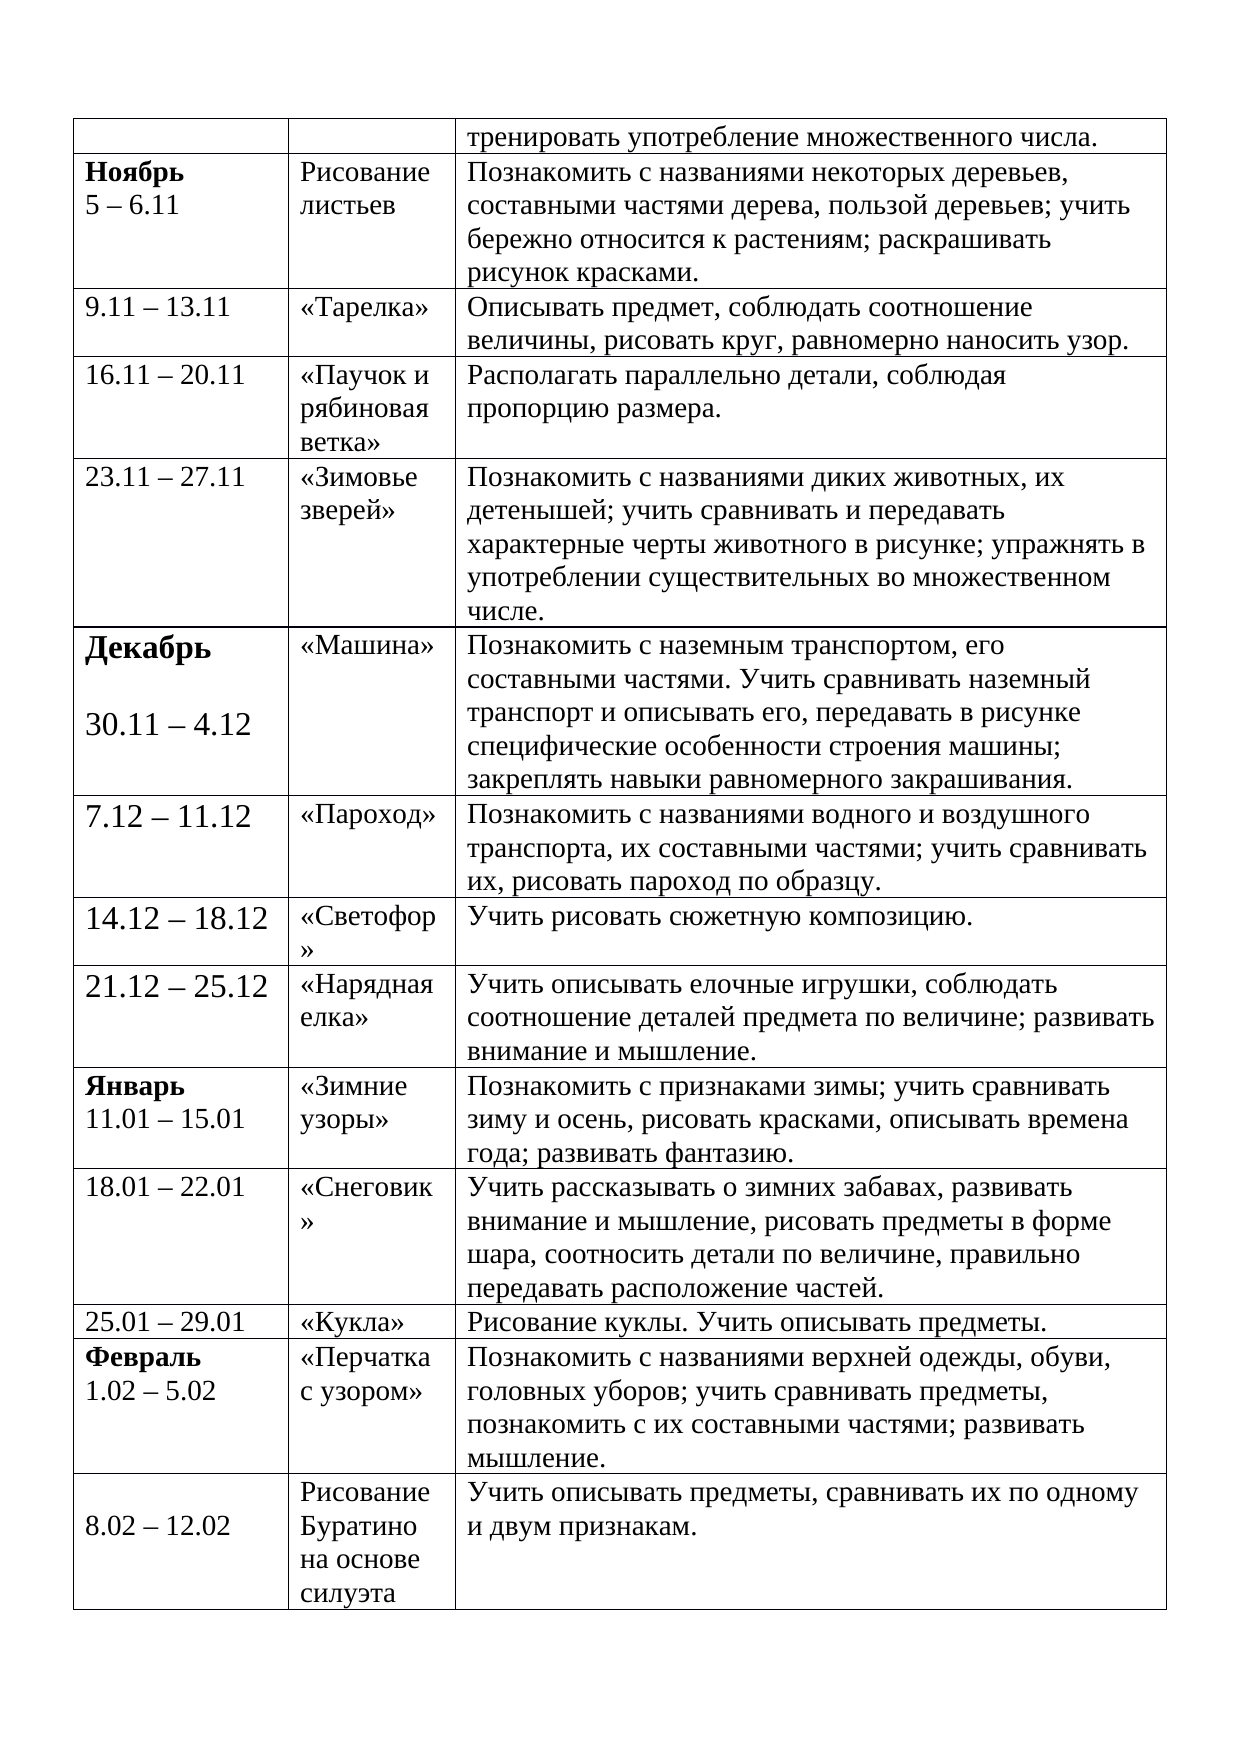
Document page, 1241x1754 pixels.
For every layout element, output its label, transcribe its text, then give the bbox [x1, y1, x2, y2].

table_cell Рисование Буратино на основе силуэта [289, 1474, 455, 1608]
table_cell 7.12 – 11.12 [74, 796, 288, 897]
table_cell Познакомить с названиями некоторых деревьев, составными частями дерева, пользой деревьев; учить бережно относится к растениям; раскрашивать рисунок красками. [456, 154, 1166, 288]
table_cell «Нарядная елка» [289, 966, 455, 1067]
table_cell Познакомить с названиями водного и воздушного транспорта, их составными частями; учить сравнивать их, рисовать пароход по образцу. [456, 796, 1166, 897]
table_cell тренировать употребление множественного числа. [456, 119, 1166, 153]
table_cell «Зимние узоры» [289, 1068, 455, 1168]
table_cell [74, 119, 288, 153]
table_cell 16.11 – 20.11 [74, 357, 288, 458]
table_cell «Кукла» [289, 1305, 455, 1338]
table_cell «Машина» [289, 628, 455, 795]
table_cell Учить рассказывать о зимних забавах, развивать внимание и мышление, рисовать предметы в форме шара, соотносить детали по величине, правильно передавать расположение частей. [456, 1169, 1166, 1303]
table_cell Познакомить с названиями верхней одежды, обуви, головных уборов; учить сравнивать предметы, познакомить с их составными частями; развивать мышление. [456, 1339, 1166, 1473]
table_cell 21.12 – 25.12 [74, 966, 288, 1067]
table_cell «Тарелка» [289, 289, 455, 356]
table_cell Описывать предмет, соблюдать соотношение величины, рисовать круг, равномерно наносить узор. [456, 289, 1166, 356]
table_cell Декабрь 30.11 – 4.12 [74, 628, 288, 795]
table_cell Учить описывать елочные игрушки, соблюдать соотношение деталей предмета по величине; развивать внимание и мышление. [456, 966, 1166, 1067]
table_cell Учить рисовать сюжетную композицию. [456, 898, 1166, 965]
table_cell Учить описывать предметы, сравнивать их по одному и двум признакам. [456, 1474, 1166, 1608]
table_cell 14.12 – 18.12 [74, 898, 288, 965]
table_cell Познакомить с наземным транспортом, его составными частями. Учить сравнивать наземный транспорт и описывать его, передавать в рисунке специфические особенности строения машины; закреплять навыки равномерного закрашивания. [456, 628, 1166, 795]
table_cell Располагать параллельно детали, соблюдая пропорцию размера. [456, 357, 1166, 458]
table_cell Февраль 1.02 – 5.02 [74, 1339, 288, 1473]
table_cell «Пароход» [289, 796, 455, 897]
table_cell «Перчатка с узором» [289, 1339, 455, 1473]
table_cell Познакомить с названиями диких животных, их детенышей; учить сравнивать и передавать характерные черты животного в рисунке; упражнять в употреблении существительных во множественном числе. [456, 459, 1166, 626]
table_cell Рисование листьев [289, 154, 455, 288]
table_cell Рисование куклы. Учить описывать предметы. [456, 1305, 1166, 1338]
table_cell «Зимовье зверей» [289, 459, 455, 626]
table_cell 8.02 – 12.02 [74, 1474, 288, 1608]
table_cell Январь 11.01 – 15.01 [74, 1068, 288, 1168]
table_cell 18.01 – 22.01 [74, 1169, 288, 1303]
table_cell Познакомить с признаками зимы; учить сравнивать зиму и осень, рисовать красками, описывать времена года; развивать фантазию. [456, 1068, 1166, 1168]
table_cell 23.11 – 27.11 [74, 459, 288, 626]
table_cell «Снеговик» [289, 1169, 455, 1303]
table_cell 9.11 – 13.11 [74, 289, 288, 356]
table_cell [289, 119, 455, 153]
table_cell Ноябрь 5 – 6.11 [74, 154, 288, 288]
table_cell 25.01 – 29.01 [74, 1305, 288, 1338]
table_cell «Паучок и рябиновая ветка» [289, 357, 455, 458]
table_cell «Светофор» [289, 898, 455, 965]
